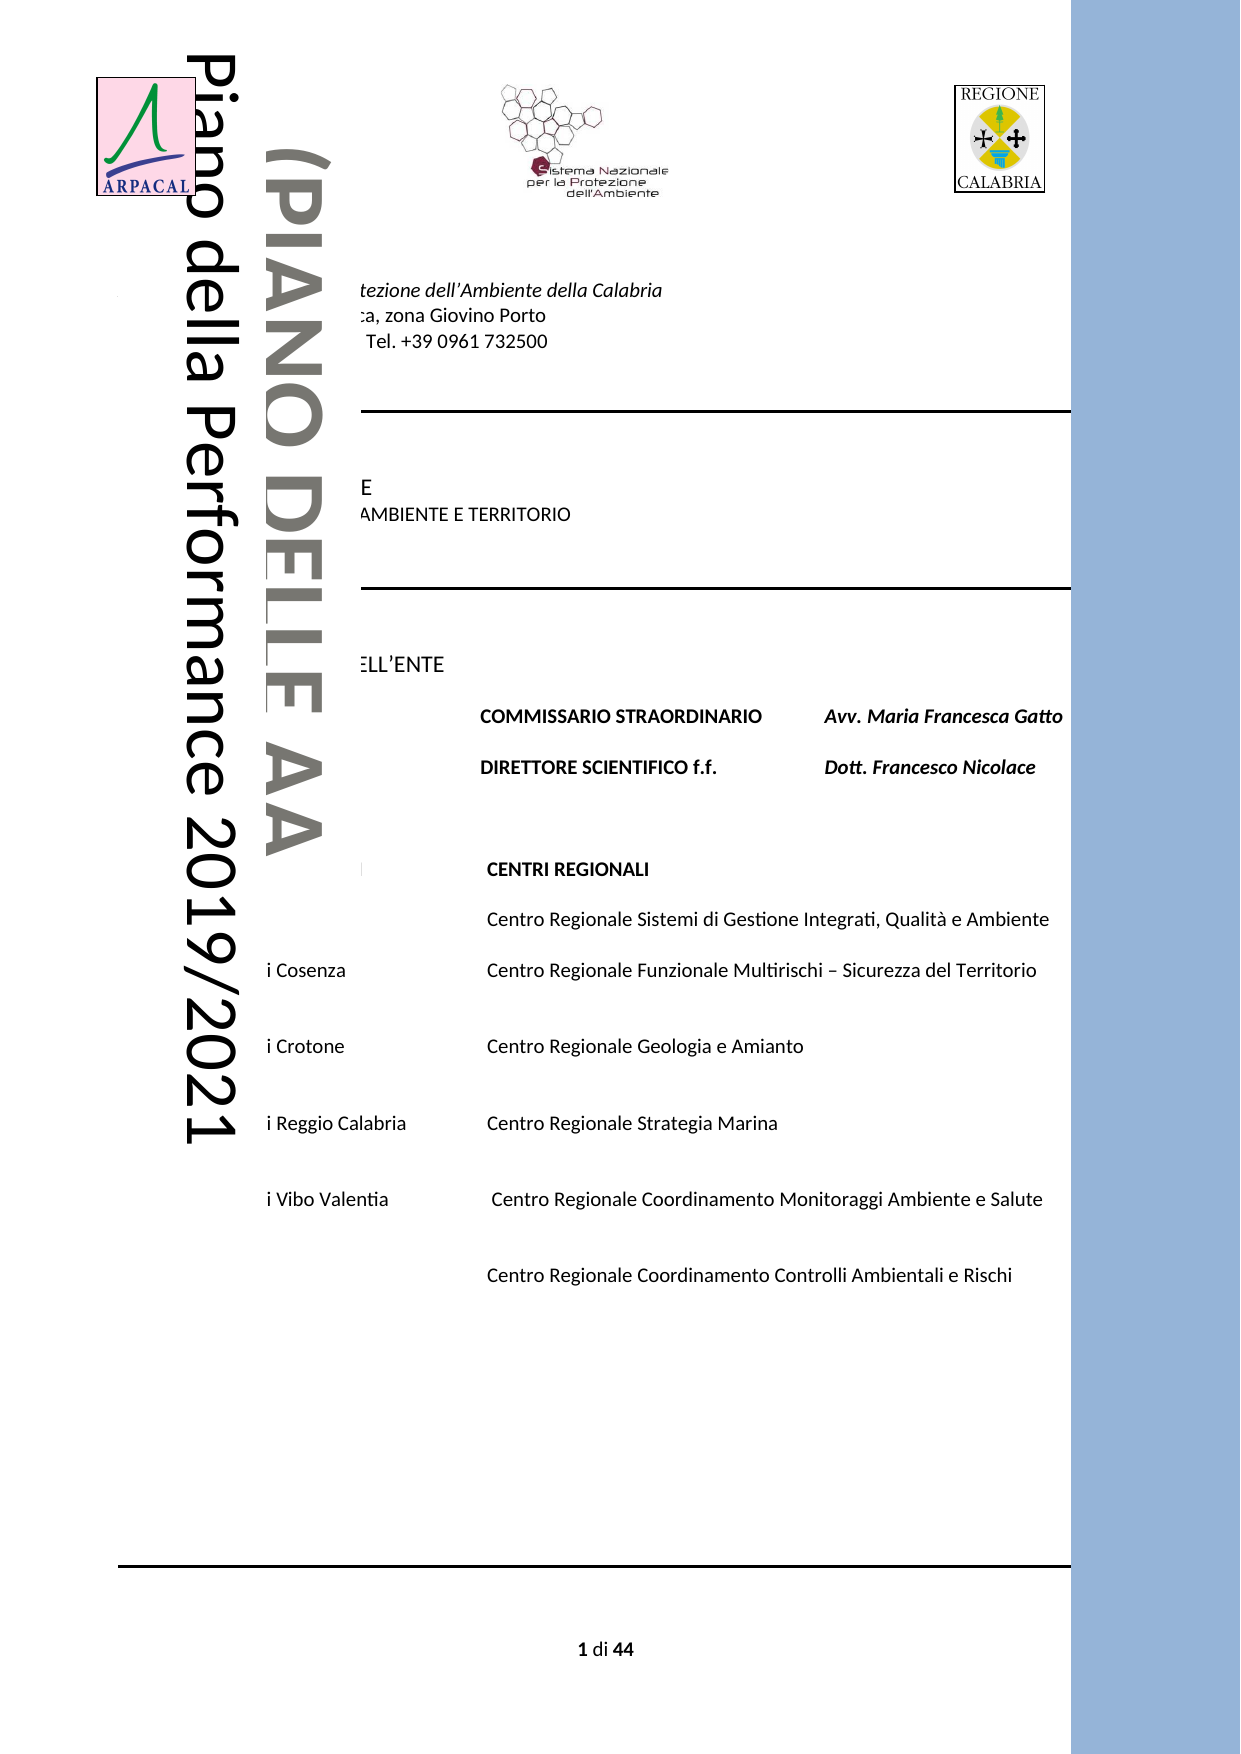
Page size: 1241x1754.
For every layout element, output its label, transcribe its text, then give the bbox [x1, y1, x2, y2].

text ARPA CALABRIA [361, 236, 1071, 277]
text Centro Regionale Coordinamento Controlli Ambientali e Rischi [266, 1262, 1071, 1288]
text SISTEMA DI GOVERNO DELL’ENTE [361, 649, 1071, 678]
text DIPARTIMENTO REGIONALE AMBIENTE E TERRITORIO [361, 501, 1071, 526]
text www.arpacal.it [361, 353, 1071, 379]
text 88063 - Catanzaro Lido (CZ) - Tel. +39 0961 732500 [361, 328, 1071, 353]
text DIREZIONE GENERALE COMMISSARIO STRAORDINARIO Avv. Maria Francesca Gatto [361, 703, 1071, 729]
text DIPARTIMENTO di Crotone Centro Regionale Geologia e Amianto [266, 1034, 1071, 1059]
text RIFERIMENTO REGIONALE [361, 472, 1071, 501]
text Via Lungomare Località Mosca, zona Giovino Porto [361, 302, 1071, 328]
text DIPARTIMENTO di Cosenza Centro Regionale Funzionale Multirischi – Sicurezza del Territorio [266, 957, 1071, 983]
text DIPARTIMENTI PROVINCIALI CENTRI REGIONALI [361, 856, 1071, 881]
text DIPARTIMENTO di Vibo Valentia Centro Regionale Coordinamento Monitoraggi Ambiente e Salute [266, 1186, 1071, 1212]
text Agenzia Regionale per la Protezione dell’Ambiente della Calabria [361, 277, 1071, 302]
text DIPARTIMENTO di Reggio Calabria Centro Regionale Strategia Marina [266, 1110, 1071, 1135]
text DIPARTIMENTO di Catanzaro Centro Regionale Sistemi di Gestione Integrati, Qualità e Ambiente [361, 907, 1071, 932]
text DIREZIONE SCIENTIFICA DIRETTORE SCIENTIFICO f.f. Dott. Francesco Nicolace [361, 754, 1071, 779]
